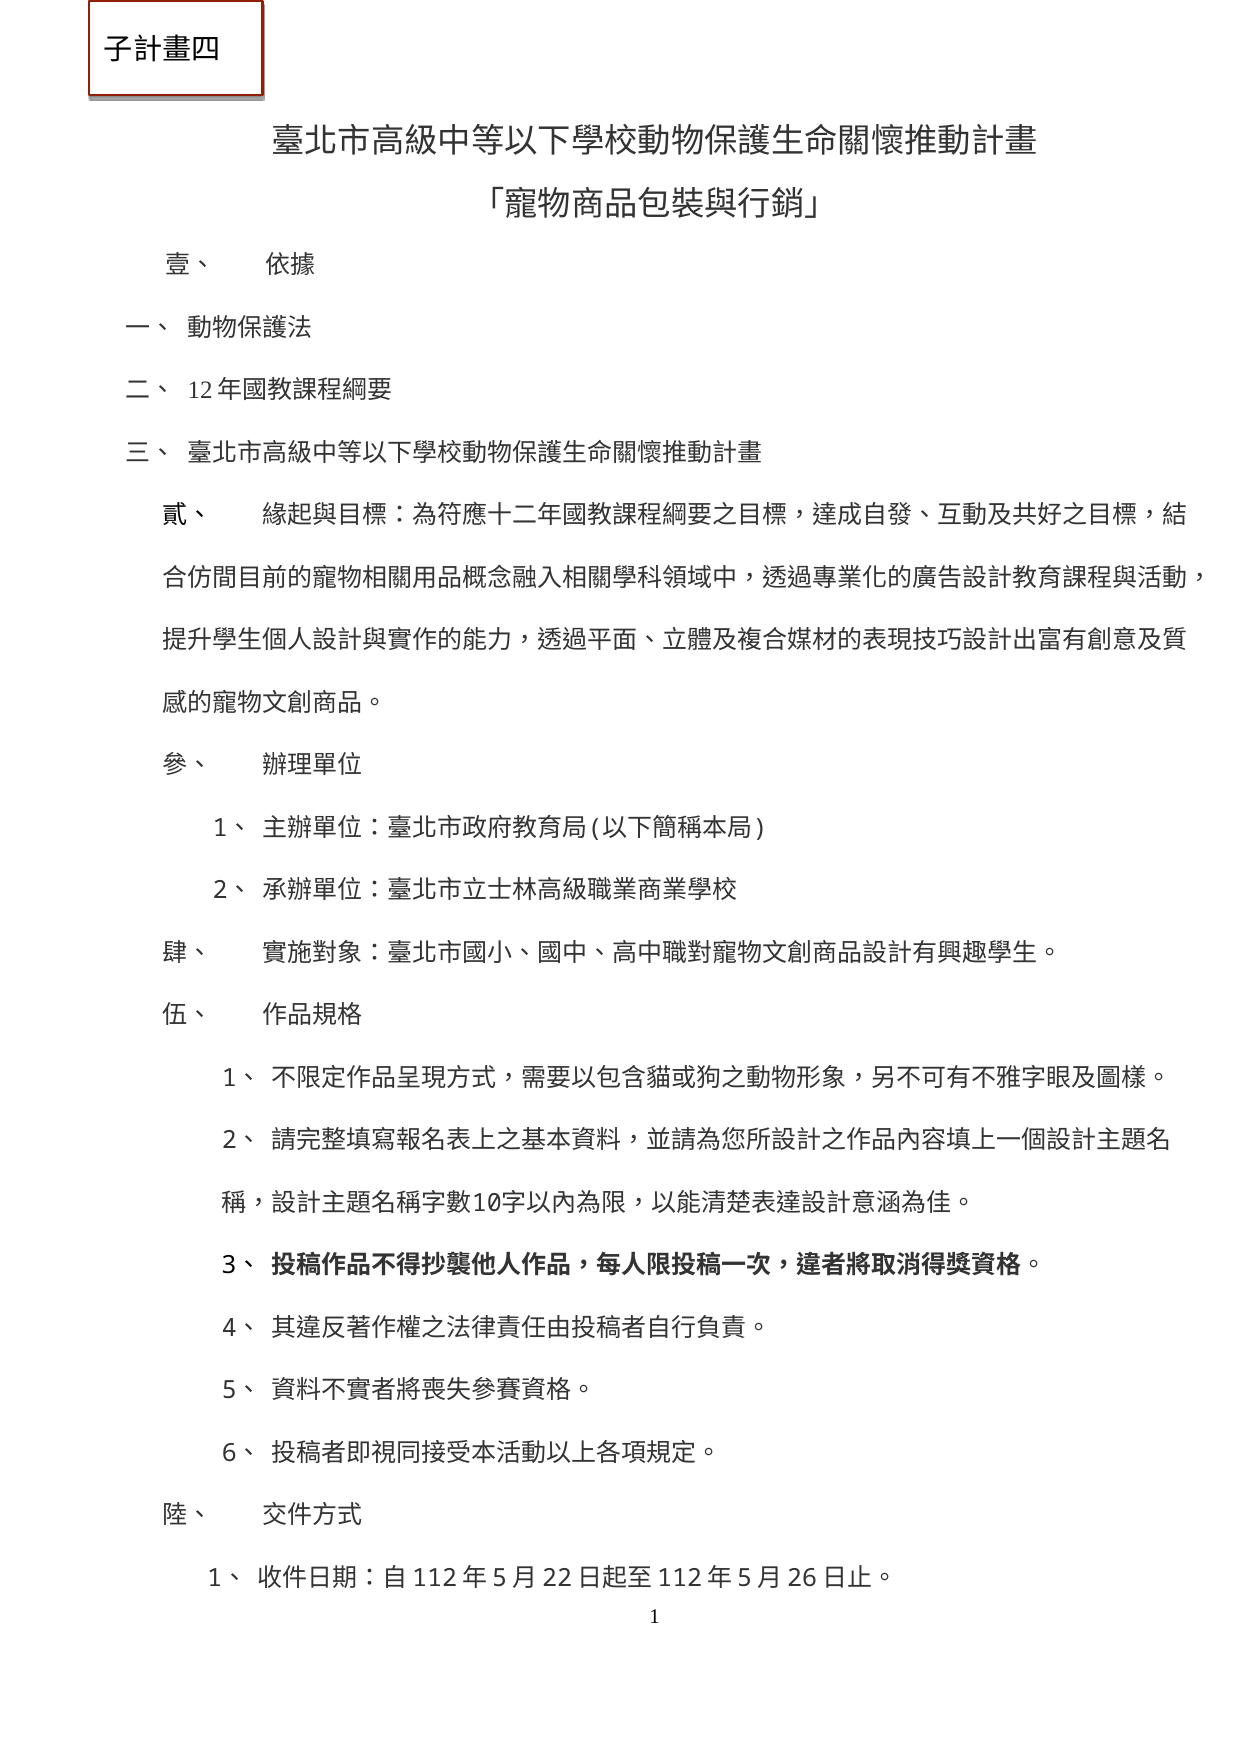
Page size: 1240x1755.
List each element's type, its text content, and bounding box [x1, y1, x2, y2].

text 一、 動物保護法 [112, 284, 1196, 346]
list 辦理單位 [162, 721, 1196, 784]
list 作品規格 [162, 971, 1196, 1034]
text 「寵物商品包裝與行銷」 [112, 159, 1196, 221]
text 三、 臺北市高級中等以下學校動物保護生命關懷推動計畫 [112, 409, 1196, 471]
list 不限定作品呈現方式，需要以包含貓或狗之動物形象，另不可有不雅字眼及圖樣。 [222, 1034, 1196, 1096]
list 其違反著作權之法律責任由投稿者自行負責。 [222, 1284, 1196, 1346]
list 資料不實者將喪失參賽資格。 [222, 1346, 1196, 1409]
list 依據 [166, 221, 1196, 284]
list 承辦單位：臺北市立士林高級職業商業學校 [212, 846, 1196, 909]
text 二、 12年國教課程綱要 [112, 346, 1196, 409]
list 請完整填寫報名表上之基本資料，並請為您所設計之作品內容填上一個設計主題名稱，設計主題名稱字數10字以內為限，以能清楚表達設計意涵為佳。 [222, 1096, 1196, 1221]
text 臺北市高級中等以下學校動物保護生命關懷推動計畫 [112, 96, 1196, 159]
list 交件方式 [162, 1471, 1196, 1534]
list 緣起與目標：為符應十二年國教課程綱要之目標，達成自發、互動及共好之目標，結合仿間目前的寵物相關用品概念融入相關學科領域中，透過專業化的廣告設計教育課程與活動，提升學生個人設計與實作的能力，透過平面、立體及複合媒材的表現技巧設計出富有創意及質感的寵物文創商品。 [162, 471, 1196, 721]
list 投稿作品不得抄襲他人作品，每人限投稿一次，違者將取消得獎資格。 [222, 1221, 1196, 1284]
list 實施對象：臺北市國小、國中、高中職對寵物文創商品設計有興趣學生。 [162, 909, 1196, 971]
list 主辦單位：臺北市政府教育局(以下簡稱本局) [212, 784, 1196, 846]
list 投稿者即視同接受本活動以上各項規定。 [222, 1409, 1196, 1471]
list 收件日期：自112年5月22日起至112年5月26日止。 [207, 1534, 1196, 1596]
